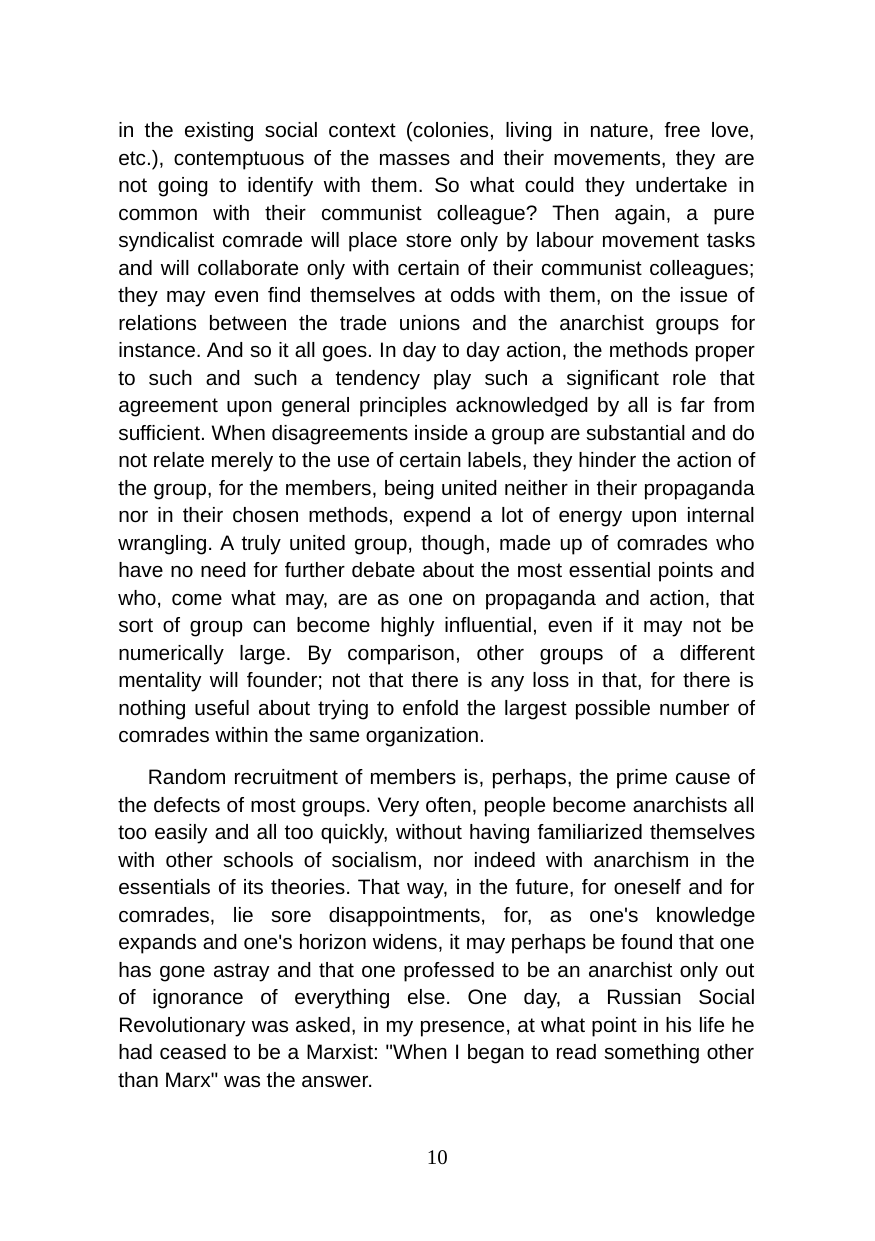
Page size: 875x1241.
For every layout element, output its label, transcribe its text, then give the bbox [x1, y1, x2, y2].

text in the existing social context (colonies, living in nature, free love, etc.), contemptuous of the masses and their movements, they are not going to identify with them. So what could they undertake in common with their communist colleague? Then again, a pure syndicalist comrade will place store only by labour movement tasks and will collaborate only with certain of their communist colleagues; they may even find themselves at odds with them, on the issue of relations between the trade unions and the anarchist groups for instance. And so it all goes. In day to day action, the methods proper to such and such a tendency play such a significant role that agreement upon general principles acknowledged by all is far from sufficient. When disagreements inside a group are substantial and do not relate merely to the use of certain labels, they hinder the action of the group, for the members, being united neither in their propaganda nor in their chosen methods, expend a lot of energy upon internal wrangling. A truly united group, though, made up of comrades who have no need for further debate about the most essential points and who, come what may, are as one on propaganda and action, that sort of group can become highly influential, even if it may not be numerically large. By comparison, other groups of a different mentality will founder; not that there is any loss in that, for there is nothing useful about trying to enfold the largest possible number of comrades within the same organization. [118, 118, 756, 747]
text Random recruitment of members is, perhaps, the prime cause of the defects of most groups. Very often, people become anarchists all too easily and all too quickly, without having familiarized themselves with other schools of socialism, nor indeed with anarchism in the essentials of its theories. That way, in the future, for oneself and for comrades, lie sore disappointments, for, as one's knowledge expands and one's horizon widens, it may perhaps be found that one has gone astray and that one professed to be an anarchist only out of ignorance of everything else. One day, a Russian Social Revolutionary was asked, in my presence, at what point in his life he had ceased to be a Marxist: "When I began to read something other than Marx" was the answer. [118, 765, 756, 1092]
